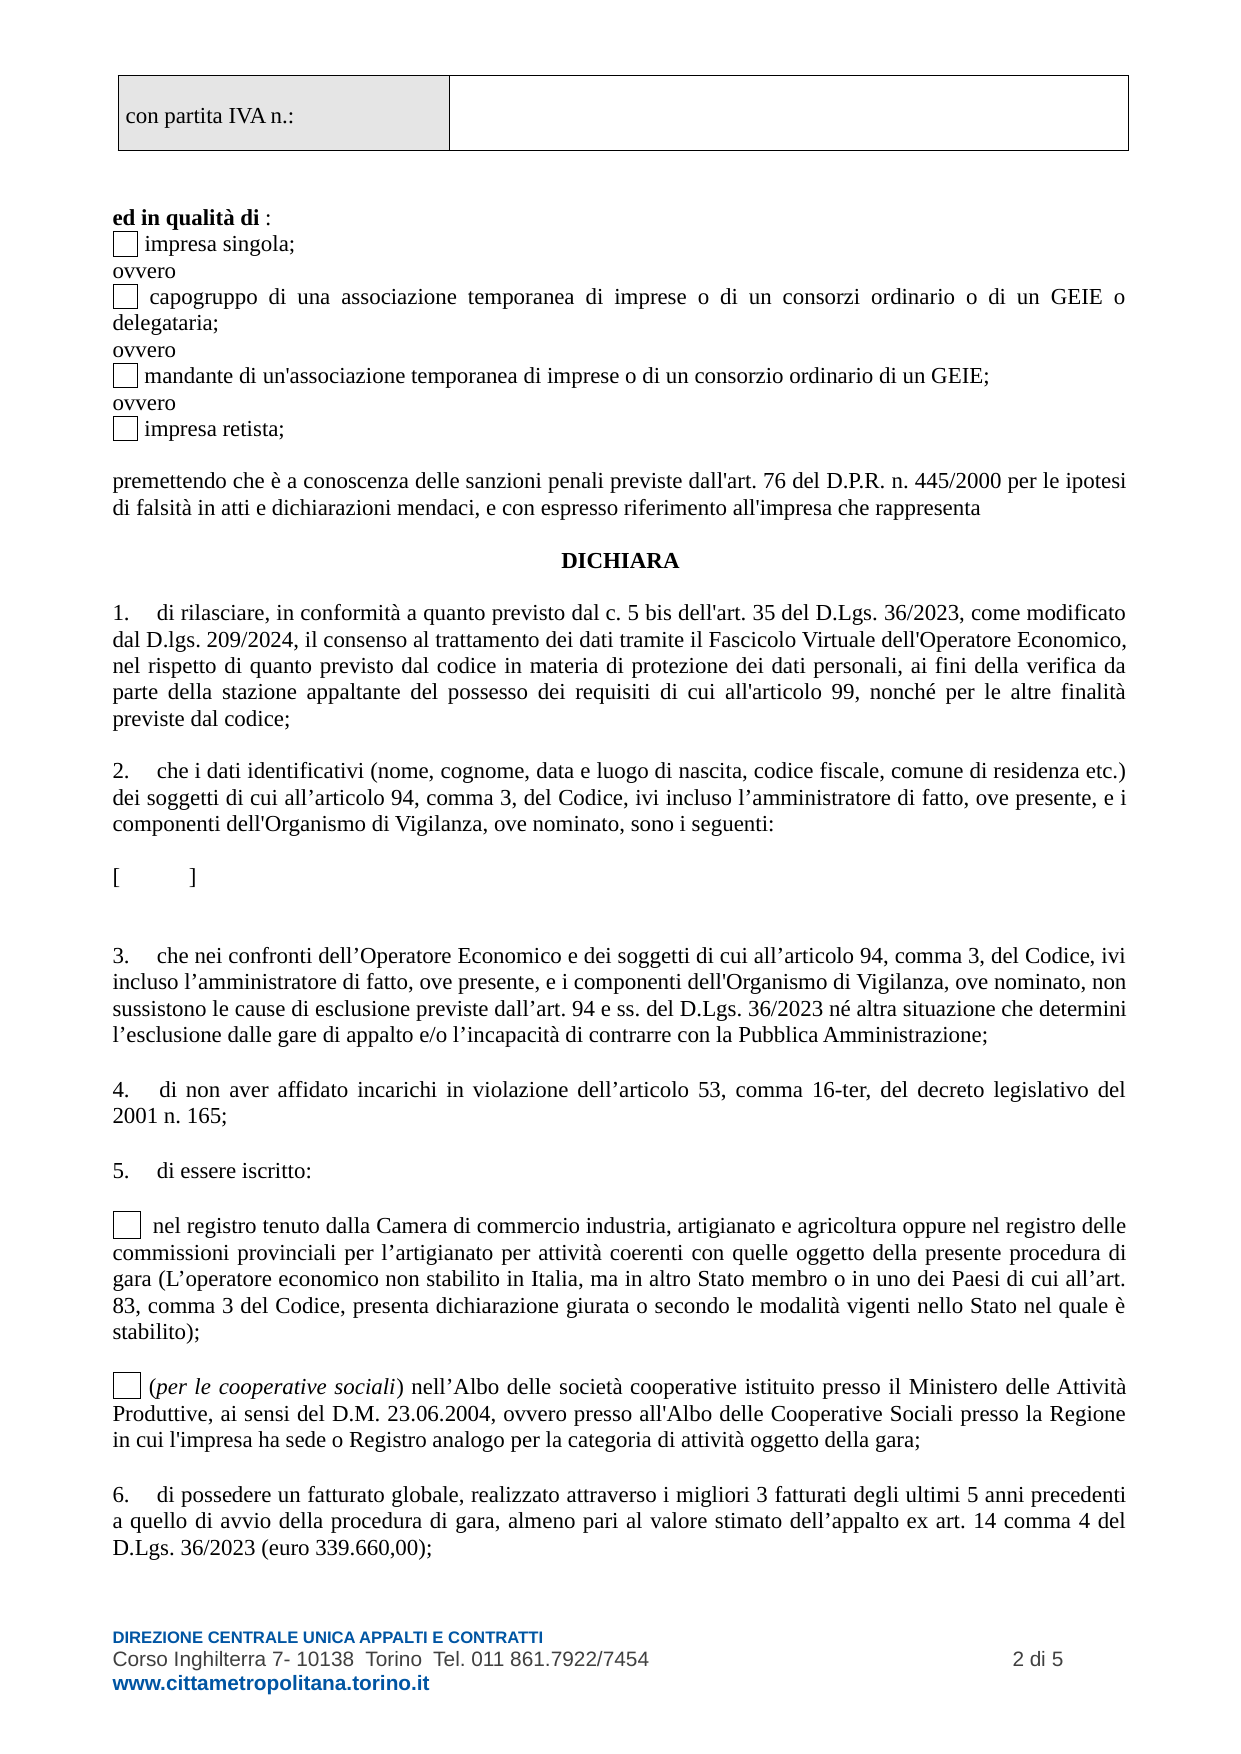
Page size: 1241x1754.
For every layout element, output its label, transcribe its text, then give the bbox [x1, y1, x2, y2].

list (per le cooperative sociali) nell’Albo delle società cooperative istituito presso il Ministero delle Attività Produttive, ai sensi del D.M. 23.06.2004, ovvero presso all'Albo delle Cooperative Sociali presso la Regione in cui l'impresa ha sede o Registro analogo per la categoria di attività oggetto della gara; [112, 1371, 1128, 1452]
text ovvero [112, 388, 1128, 415]
text capogruppo di una associazione temporanea di imprese o di un consorzi ordinario o di un GEIE o delegataria; [112, 283, 1128, 336]
text ovvero [112, 336, 1128, 362]
table_cell [450, 76, 1128, 150]
list di rilasciare, in conformità a quanto previsto dal c. 5 bis dell'art. 35 del D.Lgs. 36/2023, come modificato dal D.lgs. 209/2024, il consenso al trattamento dei dati tramite il Fascicolo Virtuale dell'Operatore Economico, nel rispetto di quanto previsto dal codice in materia di protezione dei dati personali, ai fini della verifica da parte della stazione appaltante del possesso dei requisiti di cui all'articolo 99, nonché per le altre finalità previste dal codice; [112, 599, 1128, 731]
text ovvero [112, 257, 1128, 283]
list di essere iscritto: [112, 1158, 1128, 1184]
list di non aver affidato incarichi in violazione dell’articolo 53, comma 16-ter, del decreto legislativo del 2001 n. 165; [112, 1076, 1128, 1129]
text ed in qualità di : [112, 204, 1128, 230]
text mandante di un'associazione temporanea di imprese o di un consorzio ordinario di un GEIE; [112, 362, 1128, 388]
text [ ] [112, 863, 1128, 889]
text impresa singola; [112, 230, 1128, 257]
list nel registro tenuto dalla Camera di commercio industria, artigianato e agricoltura oppure nel registro delle commissioni provinciali per l’artigianato per attività coerenti con quelle oggetto della presente procedura di gara (L’operatore economico non stabilito in Italia, ma in altro Stato membro o in uno dei Paesi di cui all’art. 83, comma 3 del Codice, presenta dichiarazione giurata o secondo le modalità vigenti nello Stato nel quale è stabilito); [112, 1210, 1128, 1344]
text premettendo che è a conoscenza delle sanzioni penali previste dall'art. 76 del D.P.R. n. 445/2000 per le ipotesi di falsità in atti e dichiarazioni mendaci, e con espresso riferimento all'impresa che rappresenta [112, 468, 1128, 520]
list di possedere un fatturato globale, realizzato attraverso i migliori 3 fatturati degli ultimi 5 anni precedenti a quello di avvio della procedura di gara, almeno pari al valore stimato dell’appalto ex art. 14 comma 4 del D.Lgs. 36/2023 (euro 339.660,00); [112, 1481, 1128, 1560]
list che nei confronti dell’Operatore Economico e dei soggetti di cui all’articolo 94, comma 3, del Codice, ivi incluso l’amministratore di fatto, ove presente, e i componenti dell'Organismo di Vigilanza, ove nominato, non sussistono le cause di esclusione previste dall’art. 94 e ss. del D.Lgs. 36/2023 né altra situazione che determini l’esclusione dalle gare di appalto e/o l’incapacità di contrarre con la Pubblica Amministrazione; [112, 942, 1128, 1047]
text DICHIARA [112, 547, 1128, 573]
list che i dati identificativi (nome, cognome, data e luogo di nascita, codice fiscale, comune di residenza etc.) dei soggetti di cui all’articolo 94, comma 3, del Codice, ivi incluso l’amministratore di fatto, ove presente, e i componenti dell'Organismo di Vigilanza, ove nominato, sono i seguenti: [112, 757, 1128, 837]
text impresa retista; [112, 415, 1128, 441]
table_cell con partita IVA n.: [119, 76, 449, 150]
